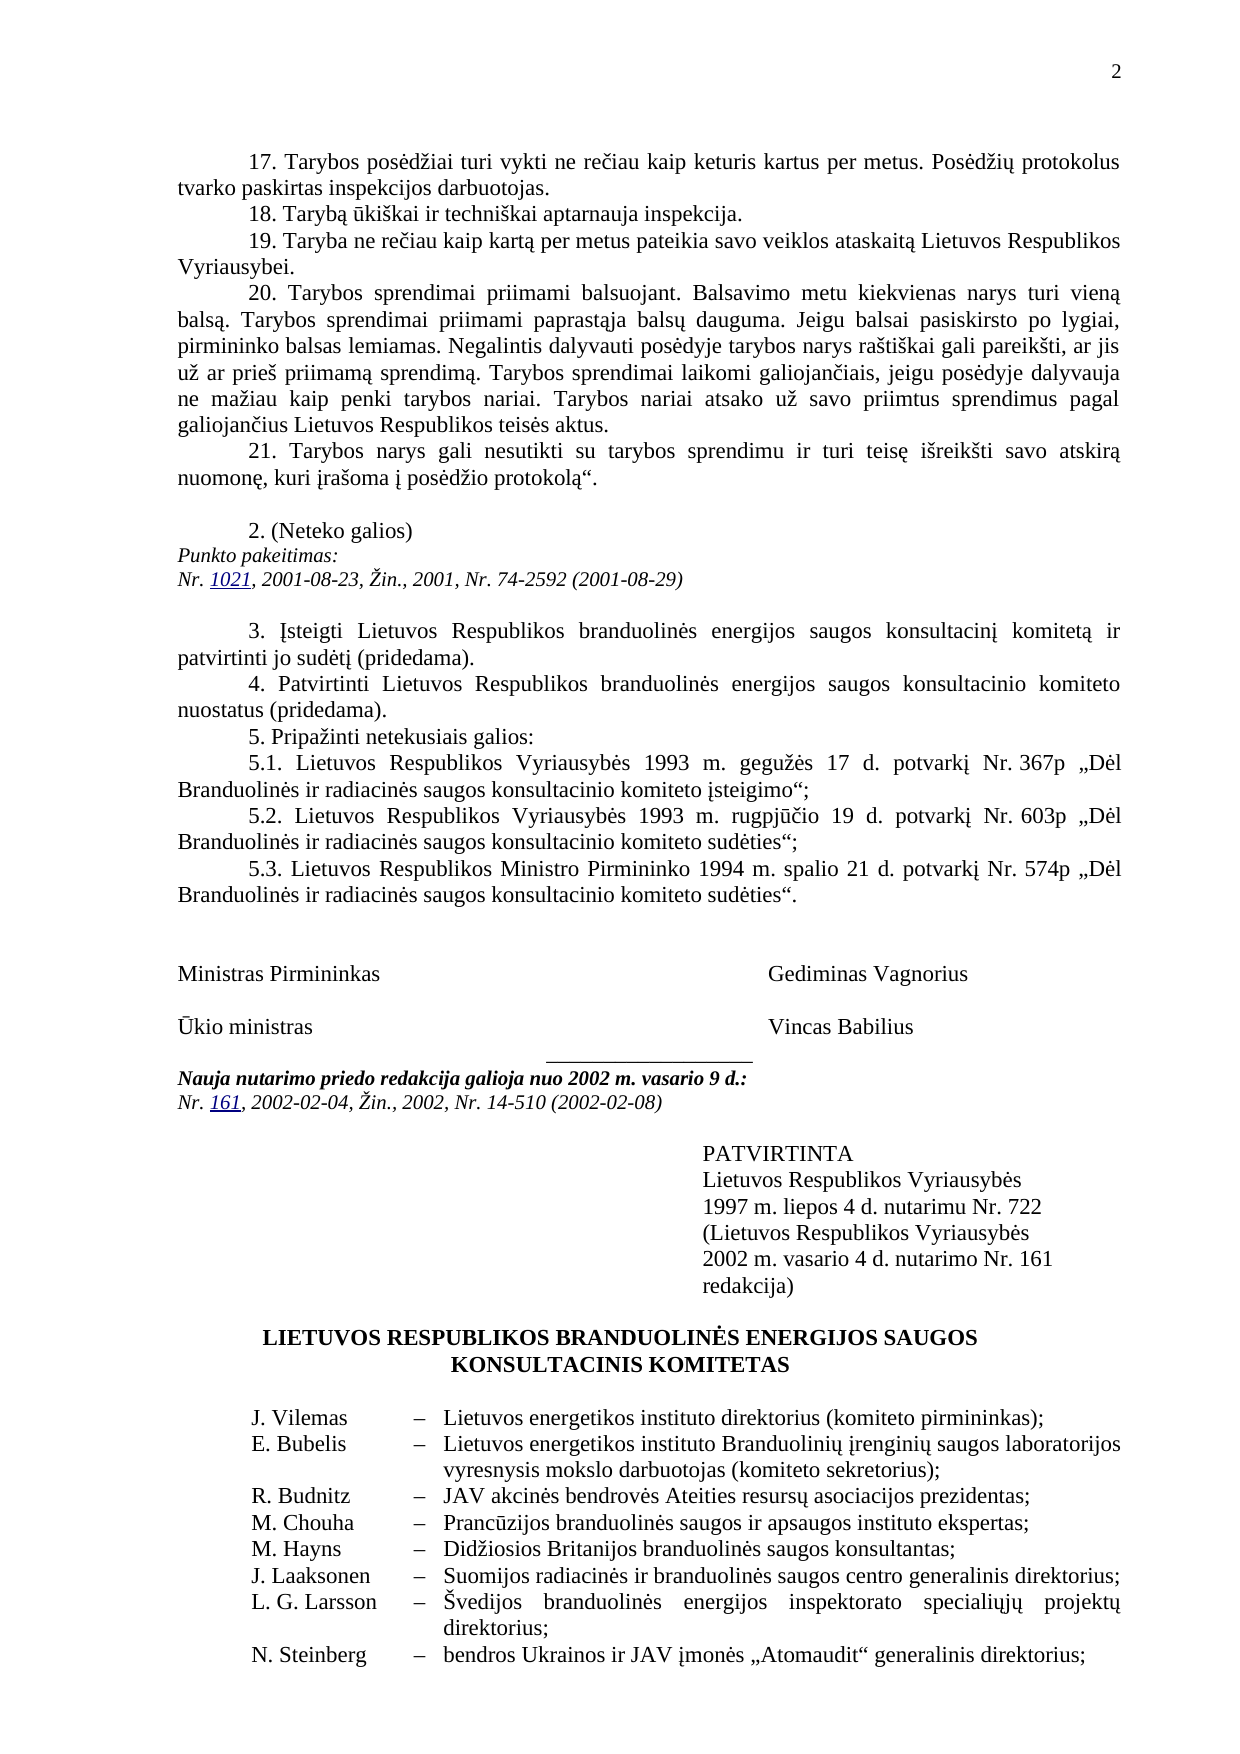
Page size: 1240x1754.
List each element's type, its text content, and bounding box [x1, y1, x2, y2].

text Ministras Pirmininkas Gediminas Vagnorius [177, 960, 1122, 986]
text 18. Tarybą ūkiškai ir techniškai aptarnauja inspekcija. [177, 200, 1122, 227]
text M. Hayns – Didžiosios Britanijos branduolinės saugos konsultantas; [251, 1535, 1122, 1562]
text M. Chouha – Prancūzijos branduolinės saugos ir apsaugos instituto ekspertas; [251, 1509, 1122, 1535]
text Nauja nutarimo priedo redakcija galioja nuo 2002 m. vasario 9 d.: [177, 1066, 1122, 1089]
text 5. Pripažinti netekusiais galios: [177, 723, 1122, 749]
text Nr. 161, 2002-02-04, Žin., 2002, Nr. 14-510 (2002-02-08) [177, 1089, 1122, 1114]
text J. Laaksonen – Suomijos radiacinės ir branduolinės saugos centro generalinis direktorius; [251, 1562, 1122, 1588]
text 19. Taryba ne rečiau kaip kartą per metus pateikia savo veiklos ataskaitą Lietuvos Respublikos Vyriausybei. [177, 227, 1122, 279]
text 4. Patvirtinti Lietuvos Respublikos branduolinės energijos saugos konsultacinio komiteto nuostatus (pridedama). [177, 670, 1122, 723]
text 5.1. Lietuvos Respublikos Vyriausybės 1993 m. gegužės 17 d. potvarkį Nr. 367p „Dėl Branduolinės ir radiacinės saugos konsultacinio komiteto įsteigimo“; [177, 749, 1122, 802]
text 2. (Neteko galios) [177, 517, 1122, 543]
text Nr. 1021, 2001-08-23, Žin., 2001, Nr. 74-2592 (2001-08-29) [177, 567, 1122, 591]
text R. Budnitz – JAV akcinės bendrovės Ateities resursų asociacijos prezidentas; [251, 1483, 1122, 1509]
text L. G. Larsson – Švedijos branduolinės energijos inspektorato specialiųjų projektų direktorius; [251, 1588, 1122, 1641]
text (Lietuvos Respublikos Vyriausybės 2002 m. vasario 4 d. nutarimo Nr. 161 redakcija) [702, 1219, 1122, 1298]
text LIETUVOS RESPUBLIKOS BRANDUOLINĖS ENERGIJOS SAUGOS KONSULTACINIS KOMITETAS [177, 1324, 1063, 1377]
text Punkto pakeitimas: [177, 543, 1122, 567]
text 20. Tarybos sprendimai priimami balsuojant. Balsavimo metu kiekvienas narys turi vieną balsą. Tarybos sprendimai priimami paprastąja balsų dauguma. Jeigu balsai pasiskirsto po lygiai, pirmininko balsas lemiamas. Negalintis dalyvauti posėdyje tarybos narys raštiškai gali pareikšti, ar jis už ar prieš priimamą sprendimą. Tarybos sprendimai laikomi galiojančiais, jeigu posėdyje dalyvauja ne mažiau kaip penki tarybos nariai. Tarybos nariai atsako už savo priimtus sprendimus pagal galiojančius Lietuvos Respublikos teisės aktus. [177, 279, 1122, 438]
text N. Steinberg – bendros Ukrainos ir JAV įmonės „Atomaudit“ generalinis direktorius; [251, 1641, 1122, 1667]
text J. Vilemas – Lietuvos energetikos instituto direktorius (komiteto pirmininkas); [251, 1403, 1122, 1430]
text 5.2. Lietuvos Respublikos Vyriausybės 1993 m. rugpjūčio 19 d. potvarkį Nr. 603p „Dėl Branduolinės ir radiacinės saugos konsultacinio komiteto sudėties“; [177, 802, 1122, 855]
text Lietuvos Respublikos Vyriausybės 1997 m. liepos 4 d. nutarimu Nr. 722 [702, 1166, 1122, 1219]
text 21. Tarybos narys gali nesutikti su tarybos sprendimu ir turi teisę išreikšti savo atskirą nuomonę, kuri įrašoma į posėdžio protokolą“. [177, 438, 1122, 490]
text E. Bubelis – Lietuvos energetikos instituto Branduolinių įrenginių saugos laboratorijos vyresnysis mokslo darbuotojas (komiteto sekretorius); [251, 1430, 1122, 1483]
text __________________ [177, 1039, 1122, 1066]
text 5.3. Lietuvos Respublikos Ministro Pirmininko 1994 m. spalio 21 d. potvarkį Nr. 574p „Dėl Branduolinės ir radiacinės saugos konsultacinio komiteto sudėties“. [177, 855, 1122, 907]
text Ūkio ministras Vincas Babilius [177, 1013, 1122, 1039]
text Patvirtinta [650, 1140, 1122, 1166]
text 17. Tarybos posėdžiai turi vykti ne rečiau kaip keturis kartus per metus. Posėdžių protokolus tvarko paskirtas inspekcijos darbuotojas. [177, 148, 1122, 200]
text 3. Įsteigti Lietuvos Respublikos branduolinės energijos saugos konsultacinį komitetą ir patvirtinti jo sudėtį (pridedama). [177, 617, 1122, 670]
